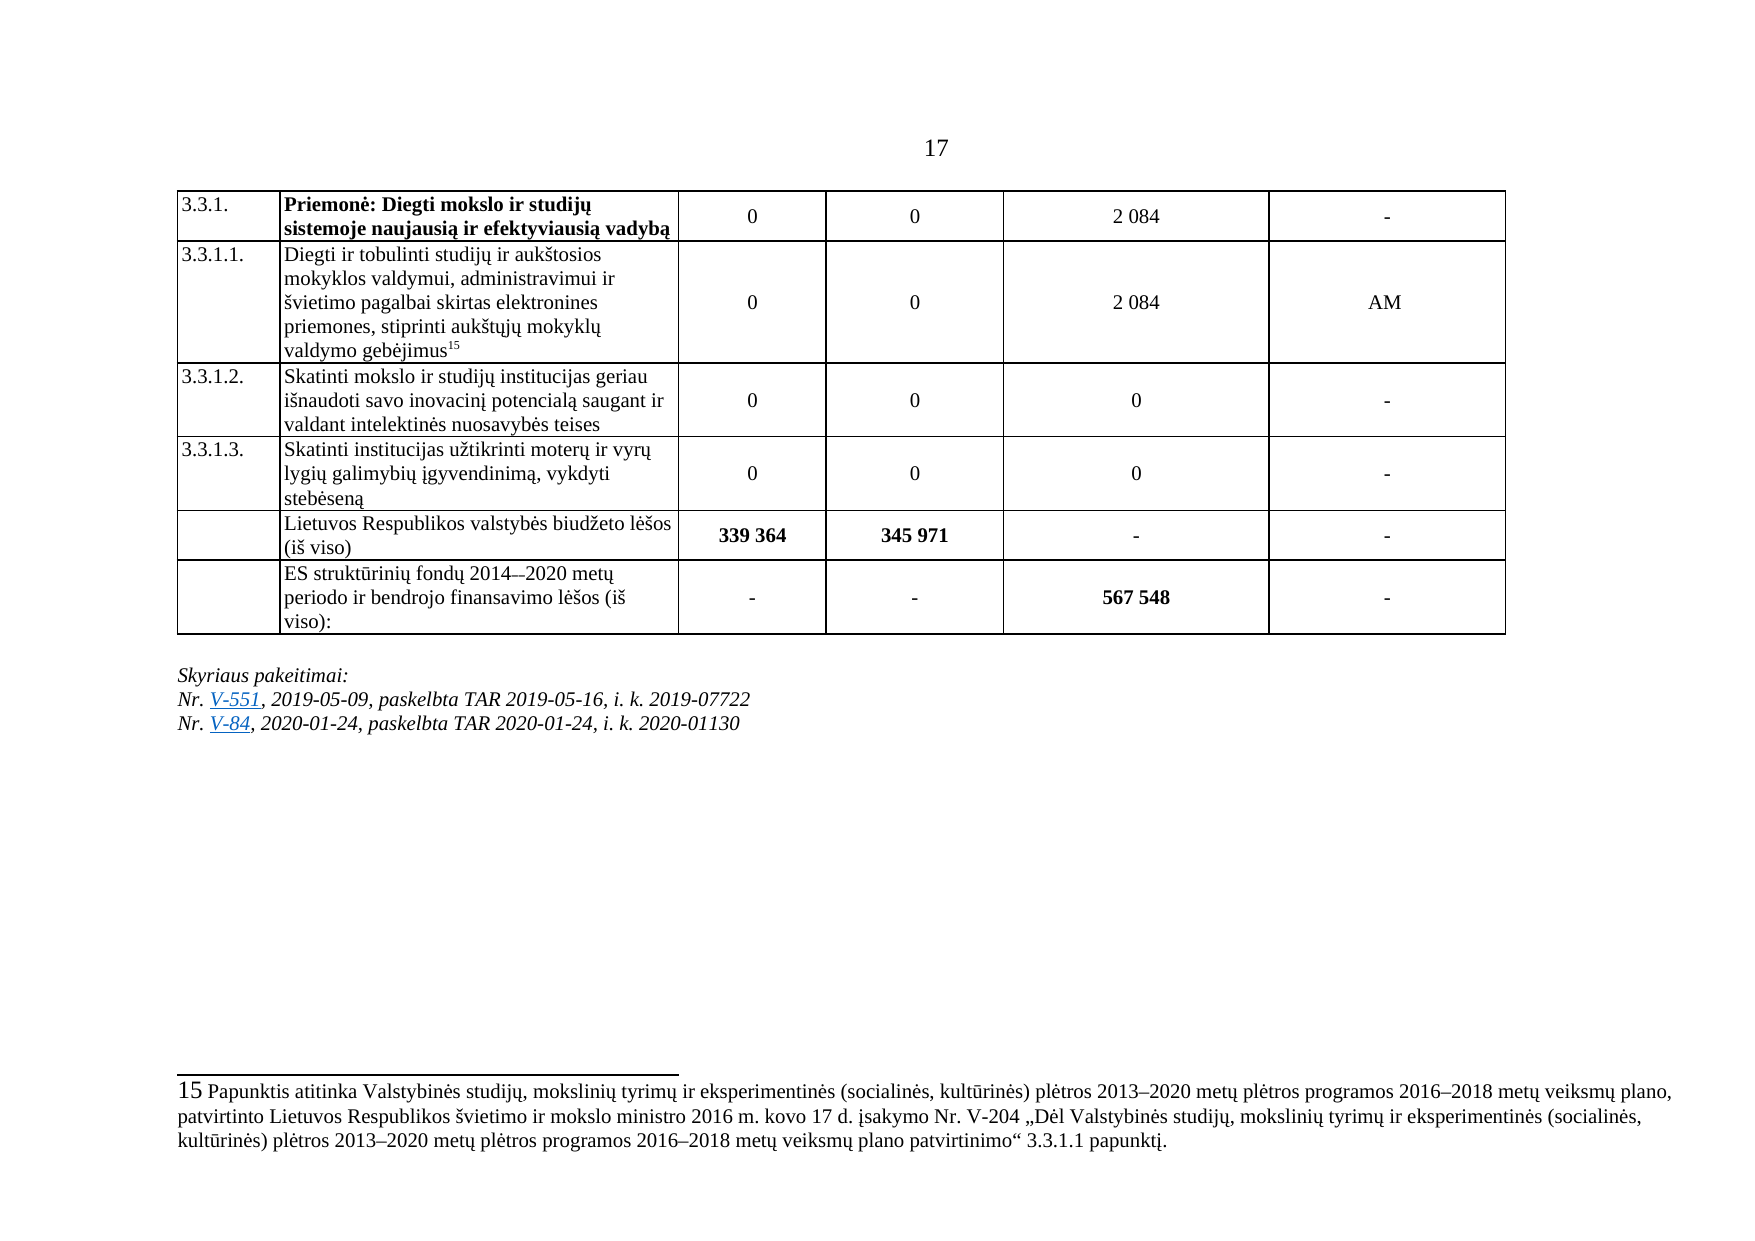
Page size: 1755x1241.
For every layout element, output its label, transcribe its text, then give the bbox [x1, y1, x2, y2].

table_cell 3.3.1.2. [178, 364, 279, 436]
table_cell Priemonė: Diegti mokslo ir studijų sistemoje naujausią ir efektyviausią vadybą [281, 192, 678, 240]
table_cell 0 [827, 364, 1003, 436]
table_cell 3.3.1.3. [178, 437, 279, 509]
table_cell 0 [679, 364, 825, 436]
table_cell 0 [827, 242, 1003, 362]
table_cell Skatinti mokslo ir studijų institucijas geriau išnaudoti savo inovacinį potencialą saugant ir valdant intelektinės nuosavybės teises [281, 364, 678, 436]
text Skyriaus pakeitimai: [177, 663, 1695, 687]
table_cell [1506, 190, 1516, 240]
table_cell 0 [679, 192, 825, 240]
text Nr. V-551, 2019-05-09, paskelbta TAR 2019-05-16, i. k. 2019-07722 [177, 687, 1695, 711]
table_cell - [1270, 364, 1505, 436]
table_cell - [1004, 511, 1268, 559]
table_cell ES struktūrinių fondų 2014˗˗2020 metų periodo ir bendrojo finansavimo lėšos (iš viso): [281, 561, 678, 633]
table_cell 3.3.1. [178, 192, 279, 240]
table_cell [178, 511, 279, 559]
table_cell - [1270, 192, 1505, 240]
table_cell [178, 561, 279, 633]
table_cell 0 [827, 192, 1003, 240]
table_cell 567 548 [1004, 561, 1268, 633]
table_cell - [679, 561, 825, 633]
text Nr. V-84, 2020-01-24, paskelbta TAR 2020-01-24, i. k. 2020-01130 [177, 711, 1695, 735]
table_cell Skatinti institucijas užtikrinti moterų ir vyrų lygių galimybių įgyvendinimą, vykdyti stebėseną [281, 437, 678, 509]
table_cell [1506, 436, 1516, 509]
table_cell [1506, 510, 1516, 559]
table_cell [1506, 362, 1516, 436]
table_cell 2 084 [1004, 242, 1268, 362]
table_cell - [1270, 511, 1505, 559]
table_cell - [1270, 561, 1505, 633]
table_cell [1506, 240, 1516, 362]
table_cell 0 [679, 437, 825, 509]
table_cell [1506, 559, 1516, 633]
table_cell - [1270, 437, 1505, 509]
table_cell 0 [827, 437, 1003, 509]
table_cell 2 084 [1004, 192, 1268, 240]
table_cell Diegti ir tobulinti studijų ir aukštosios mokyklos valdymui, administravimui ir švietimo pagalbai skirtas elektronines priemones, stiprinti aukštųjų mokyklų valdymo gebėjimus [281, 242, 678, 362]
table_cell 0 [679, 242, 825, 362]
table_cell 0 [1004, 437, 1268, 509]
table_cell Lietuvos Respublikos valstybės biudžeto lėšos (iš viso) [281, 511, 678, 559]
table_cell 345 971 [827, 511, 1003, 559]
table_cell AM [1270, 242, 1505, 362]
table_cell 3.3.1.1. [178, 242, 279, 362]
table_cell - [827, 561, 1003, 633]
table_cell 339 364 [679, 511, 825, 559]
table_cell 0 [1004, 364, 1268, 436]
